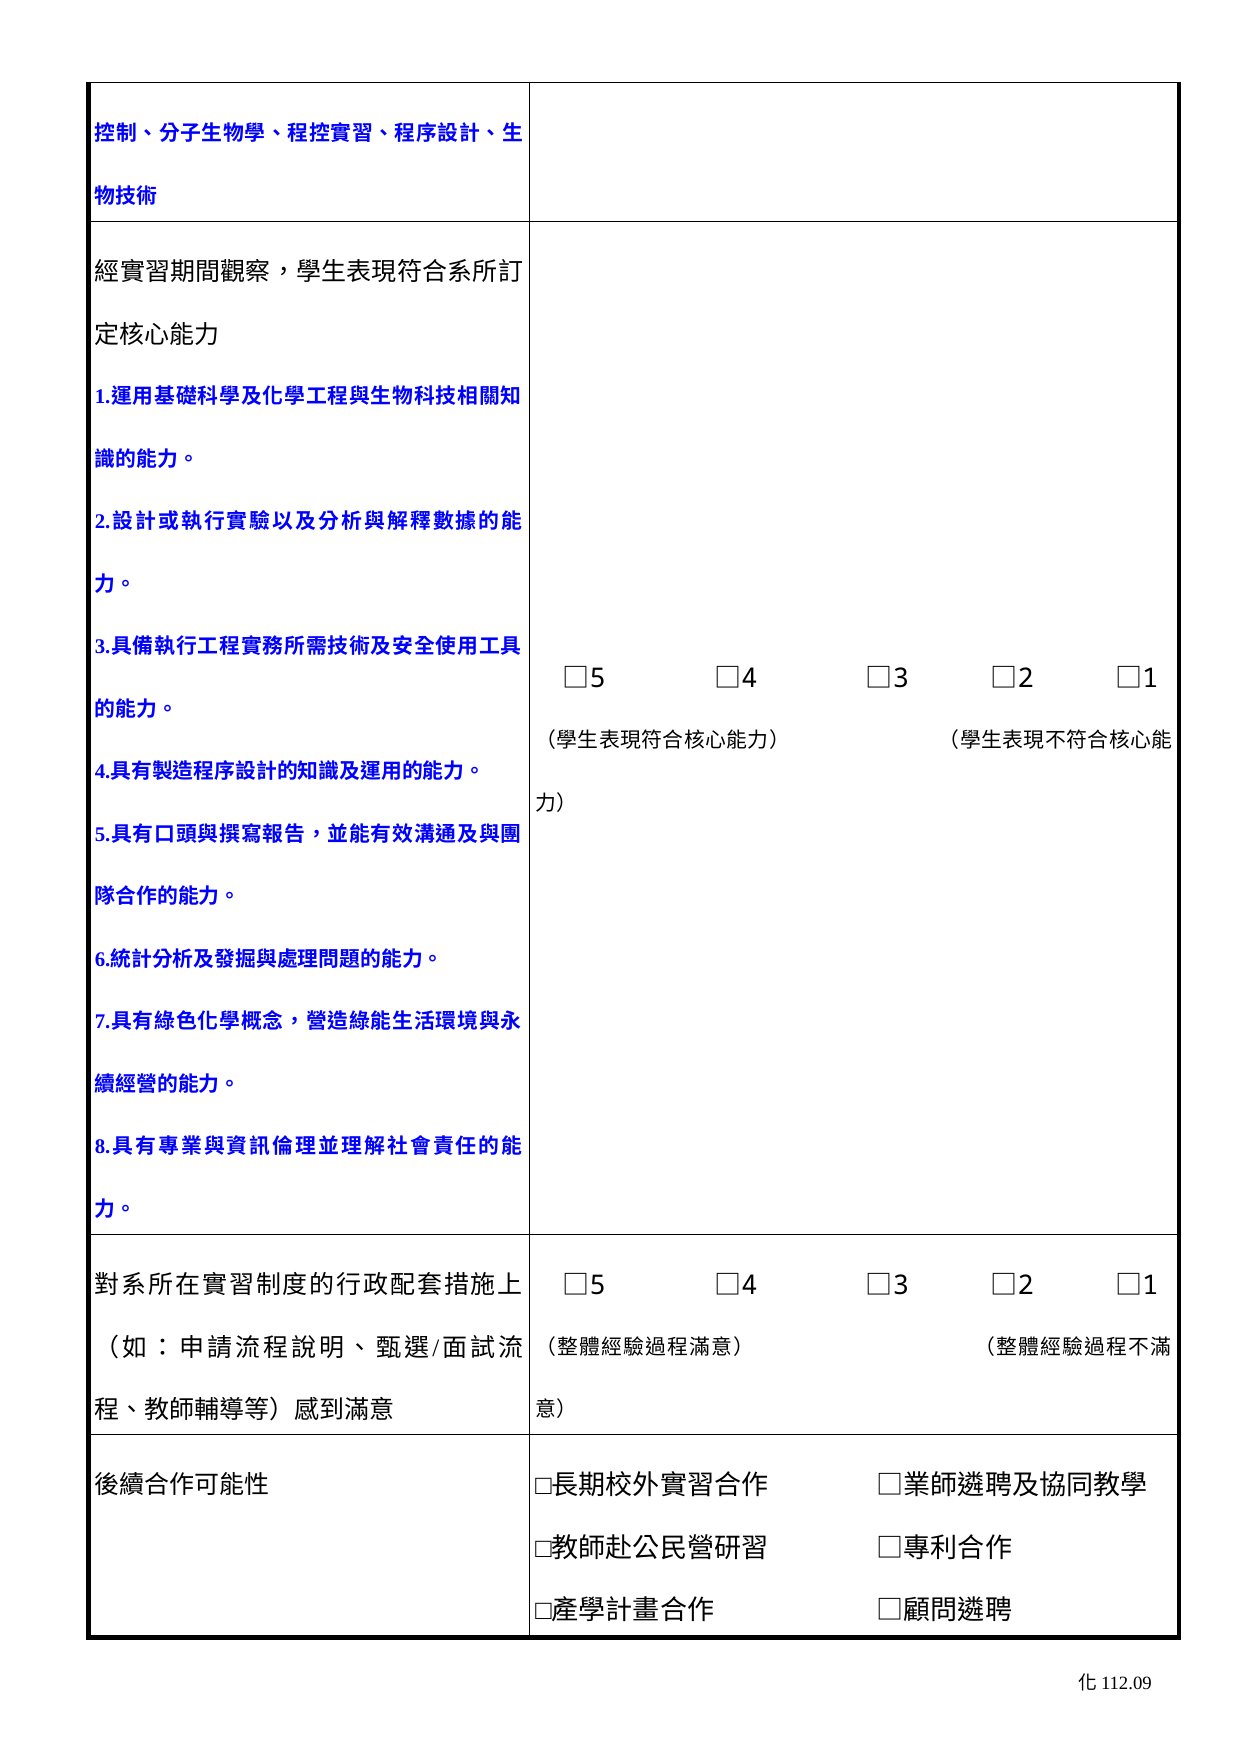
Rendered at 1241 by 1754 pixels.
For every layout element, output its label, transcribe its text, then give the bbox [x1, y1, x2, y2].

table_cell □5 □4 □3 □2 □1 （學生表現符合核心能力） （學生表現不符合核心能力） [530, 222, 1177, 1234]
table_cell 後續合作可能性 [91, 1435, 529, 1635]
table_cell 對系所在實習制度的行政配套措施上（如：申請流程說明、甄選/面試流程、教師輔導等）感到滿意 [91, 1235, 529, 1434]
table_cell 控制、分子生物學、程控實習、程序設計、生物技術 [91, 83, 529, 221]
table_cell □5 □4 □3 □2 □1 （整體經驗過程滿意） （整體經驗過程不滿意） [530, 1235, 1177, 1434]
table_cell □長期校外實習合作 □業師遴聘及協同教學 □教師赴公民營研習 □專利合作 □產學計畫合作 □顧問遴聘 [530, 1435, 1177, 1635]
table_cell 經實習期間觀察，學生表現符合系所訂定核心能力 1.運用基礎科學及化學工程與生物科技相關知識的能力。 2.設計或執行實驗以及分析與解釋數據的能力。 3.具備執行工程實務所需技術及安全使用工具的能力。 4.具有製造程序設計的知識及運用的能力。 5.具有口頭與撰寫報告，並能有效溝通及與團隊合作的能力。 6.統計分析及發掘與處理問題的能力。 7.具有綠色化學概念，營造綠能生活環境與永續經營的能力。 8.具有專業與資訊倫理並理解社會責任的能力。 [91, 222, 529, 1234]
table_cell [530, 83, 1177, 221]
